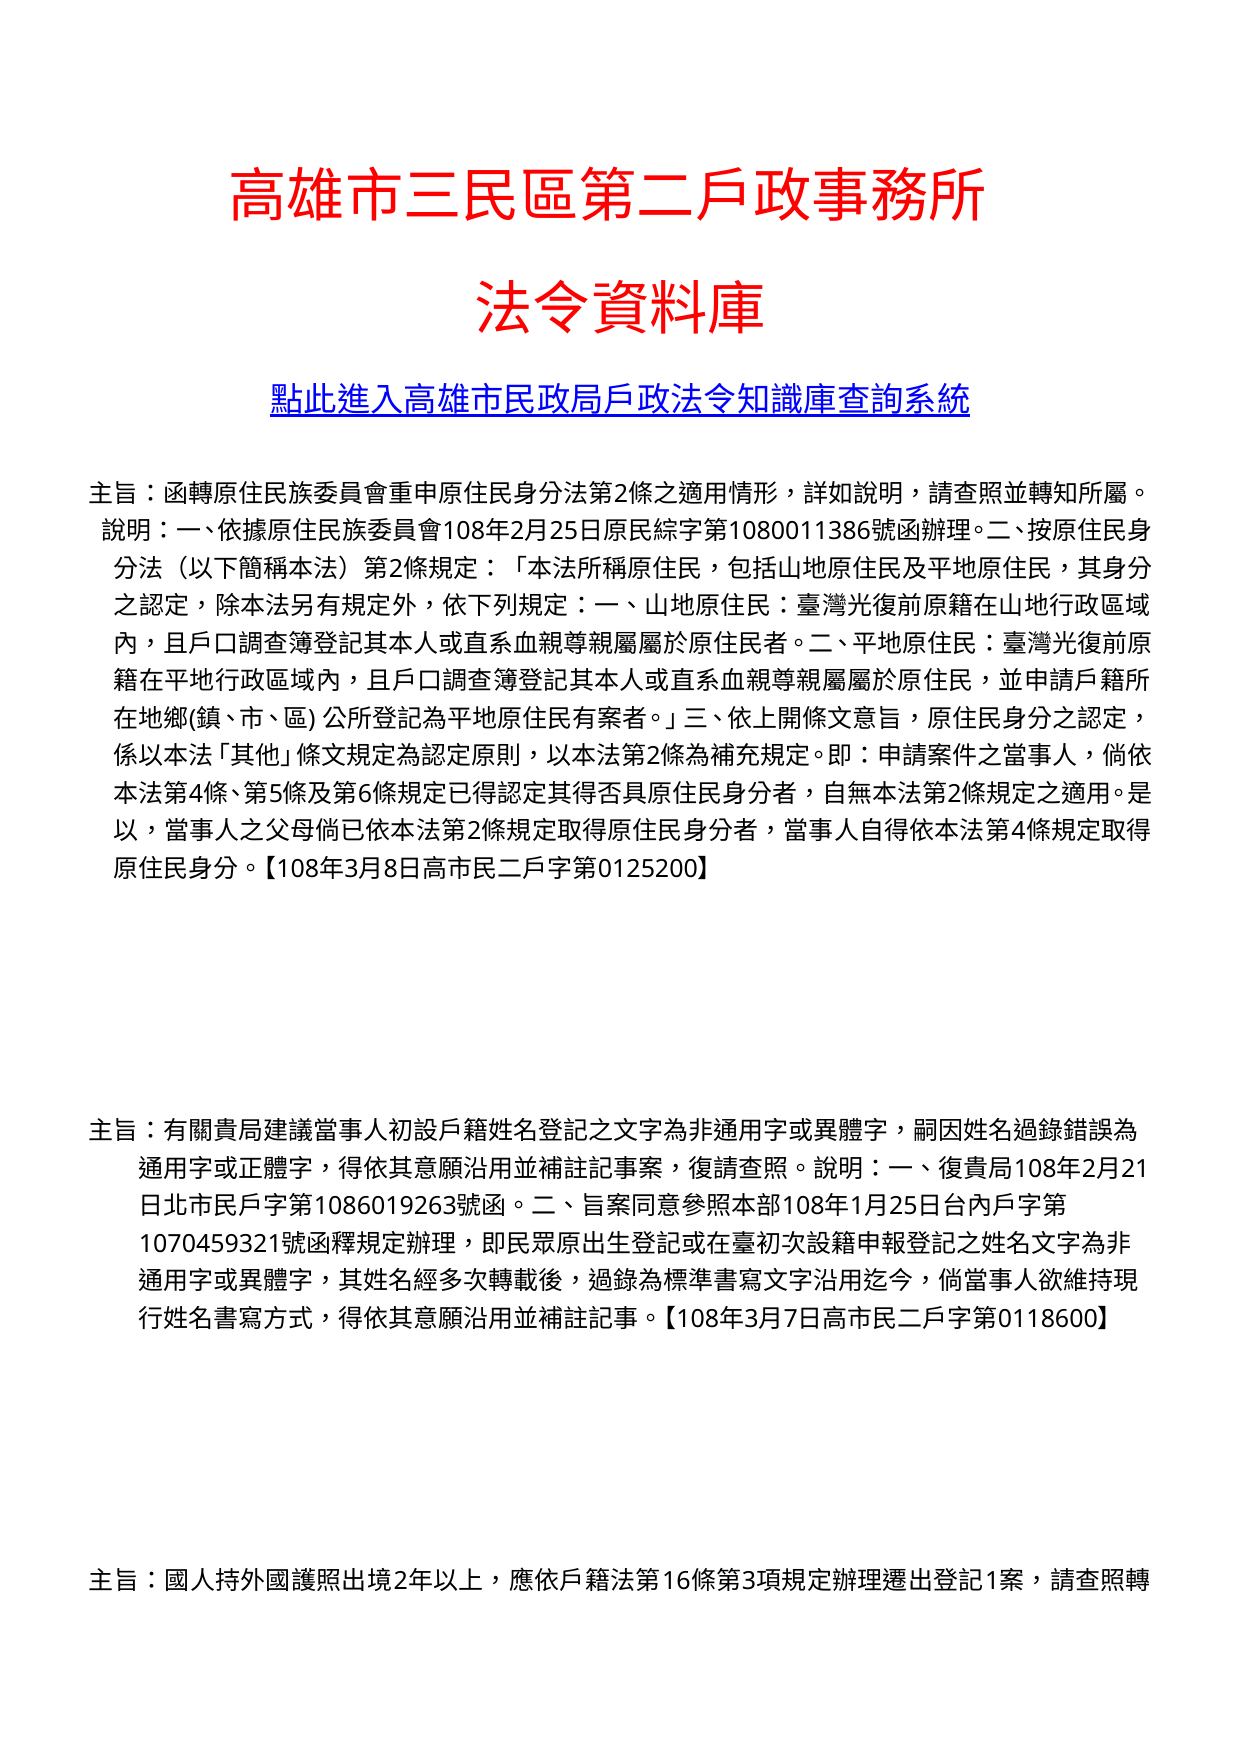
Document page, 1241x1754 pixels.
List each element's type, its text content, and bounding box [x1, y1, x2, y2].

text 說明：一、依據原住民族委員會108年2月25日原民綜字第1080011386號函辦理。二、按原住民身 分法（以下簡稱本法）第2條規定：「本法所稱原住民，包括山地原住民及平地原住民，其身分之認定，除本法另有規定外，依下列規定：一、山地原住民：臺灣光復前原籍在山地行政區域內，且戶口調查簿登記其本人或直系血親尊親屬屬於原住民者。二、平地原住民：臺灣光復前原籍在平地行政區域內，且戶口調查簿登記其本人或直系血親尊親屬屬於原住民，並申請戶籍所在地鄉(鎮、市、區) 公所登記為平地原住民有案者。」三、依上開條文意旨，原住民身分之認定，係以本法「其他」條文規定為認定原則，以本法第2條為補充規定。即：申請案件之當事人，倘依本法第4條、第5條及第6條規定已得認定其得否具原住民身分者，自無本法第2條規定之適用。是以，當事人之父母倘已依本法第2條規定取得原住民身分者，當事人自得依本法第4條規定取得原住民身分。【108年3月8日高市民二戶字第0125200】 [89, 510, 1152, 885]
text 高雄市三民區第二戶政事務所 [89, 135, 1152, 247]
text 主旨：函轉原住民族委員會重申原住民身分法第2條之適用情形，詳如說明，請查照並轉知所屬。 [89, 472, 1152, 510]
text 點此進入高雄市民政局戶政法令知識庫查詢系統 [89, 360, 1152, 435]
text 法令資料庫 [89, 247, 1152, 360]
text 主旨：國人持外國護照出境2年以上，應依戶籍法第16條第3項規定辦理遷出登記1案，請查照轉知 並惠予協助宣導周知。說明：一、依據臺北市政府民政局107年8月14日北市民戶字第1076022107號函辦理。二、按戶籍法第16條第3項前段規定：「出境2年以上，應為遷出登記。」同法第42條規定：「依第16條第3項規定應為出境人口之遷出登記者，其戶籍地戶政事務所得逕行為之。」同法施行細則第5條規定：「戶政事務所應於接獲入出國管理機關之當事人出境滿2年未入境人口通報時，通知應為申請之人限期辦理遷出登記；未依限辦理遷出登記者，戶政事務所於查核當事人戶籍資料後，得依本法第42條規定逕行為之，並通知應為申請之人。」次按國人出境滿2年未入境及再入境人口通報作業要點第2點規定略以，國人出境滿2年未入境者，由本部戶政司向本部移民署（以下簡稱移民署）取得入出境資料，製發國人出境滿2年未入境人口通報發送當事人戶籍地戶政事務所。另戶籍法第17條規定：「原有戶籍國民遷出國外，持我國護照或入國證明文件入境3個月以上者，應為遷入登記。原有戶籍國民，經許可回復中華民國國籍者，亦同。」三、查國人持我國護照(以下簡稱國照)入境，於入出境管理上以國人身分管理；若持外國護照(以下簡稱外照)入境，依入出國及移民法第93條規定：「本法關於外國人之規定，於國民取得外國國籍而持外國護照入國者及無國籍人民，準用之。」則以外國人身分管理。至戶籍管理上，依戶籍法第17條規定，原有戶籍國民遷出國外後，欲辦理遷入登記，須持國照入境。此係因辦理遷入登記係以國人身分恢復原有戶籍，自須以國人身分連結；至遷出登記，戶籍法第16條僅規定國人出境2年以上，應為遷出登記，並未明定，應持國照出境始得辦理遷出登記。四、又戶籍法規範國人出境2年以上應為遷出登記之目的，係為落實戶籍管理及正確戶籍資料。國人持外照出境確有出境之事實行為，若未辦理遷出登記，在戶籍登記上係屬現住人口，將造成戶籍管理之漏洞，且有違戶籍制度人籍合一之意旨，恐使戶籍登記作為各級政府機關施政基礎參考及國民行使權利負擔義務依據之目的失去相當作用。且國人持外照出境2年以上未辦理遷出登記，戶籍登記上仍屬現住人口，但在國內無居住事實，惟仍可於國內行使選舉權，影響選舉公平性；另尚得享有各項租稅優惠及社會福利， [89, 1560, 1152, 1597]
text 主旨：有關貴局建議當事人初設戶籍姓名登記之文字為非通用字或異體字，嗣因姓名過錄錯誤為通用字或正體字，得依其意願沿用並補註記事案，復請查照。說明：一、復貴局108年2月21日北市民戶字第1086019263號函。二、旨案同意參照本部108年1月25日台內戶字第1070459321號函釋規定辦理，即民眾原出生登記或在臺初次設籍申報登記之姓名文字為非通用字或異體字，其姓名經多次轉載後，過錄為標準書寫文字沿用迄今，倘當事人欲維持現行姓名書寫方式，得依其意願沿用並補註記事。【108年3月7日高市民二戶字第0118600】 [89, 1110, 1152, 1335]
